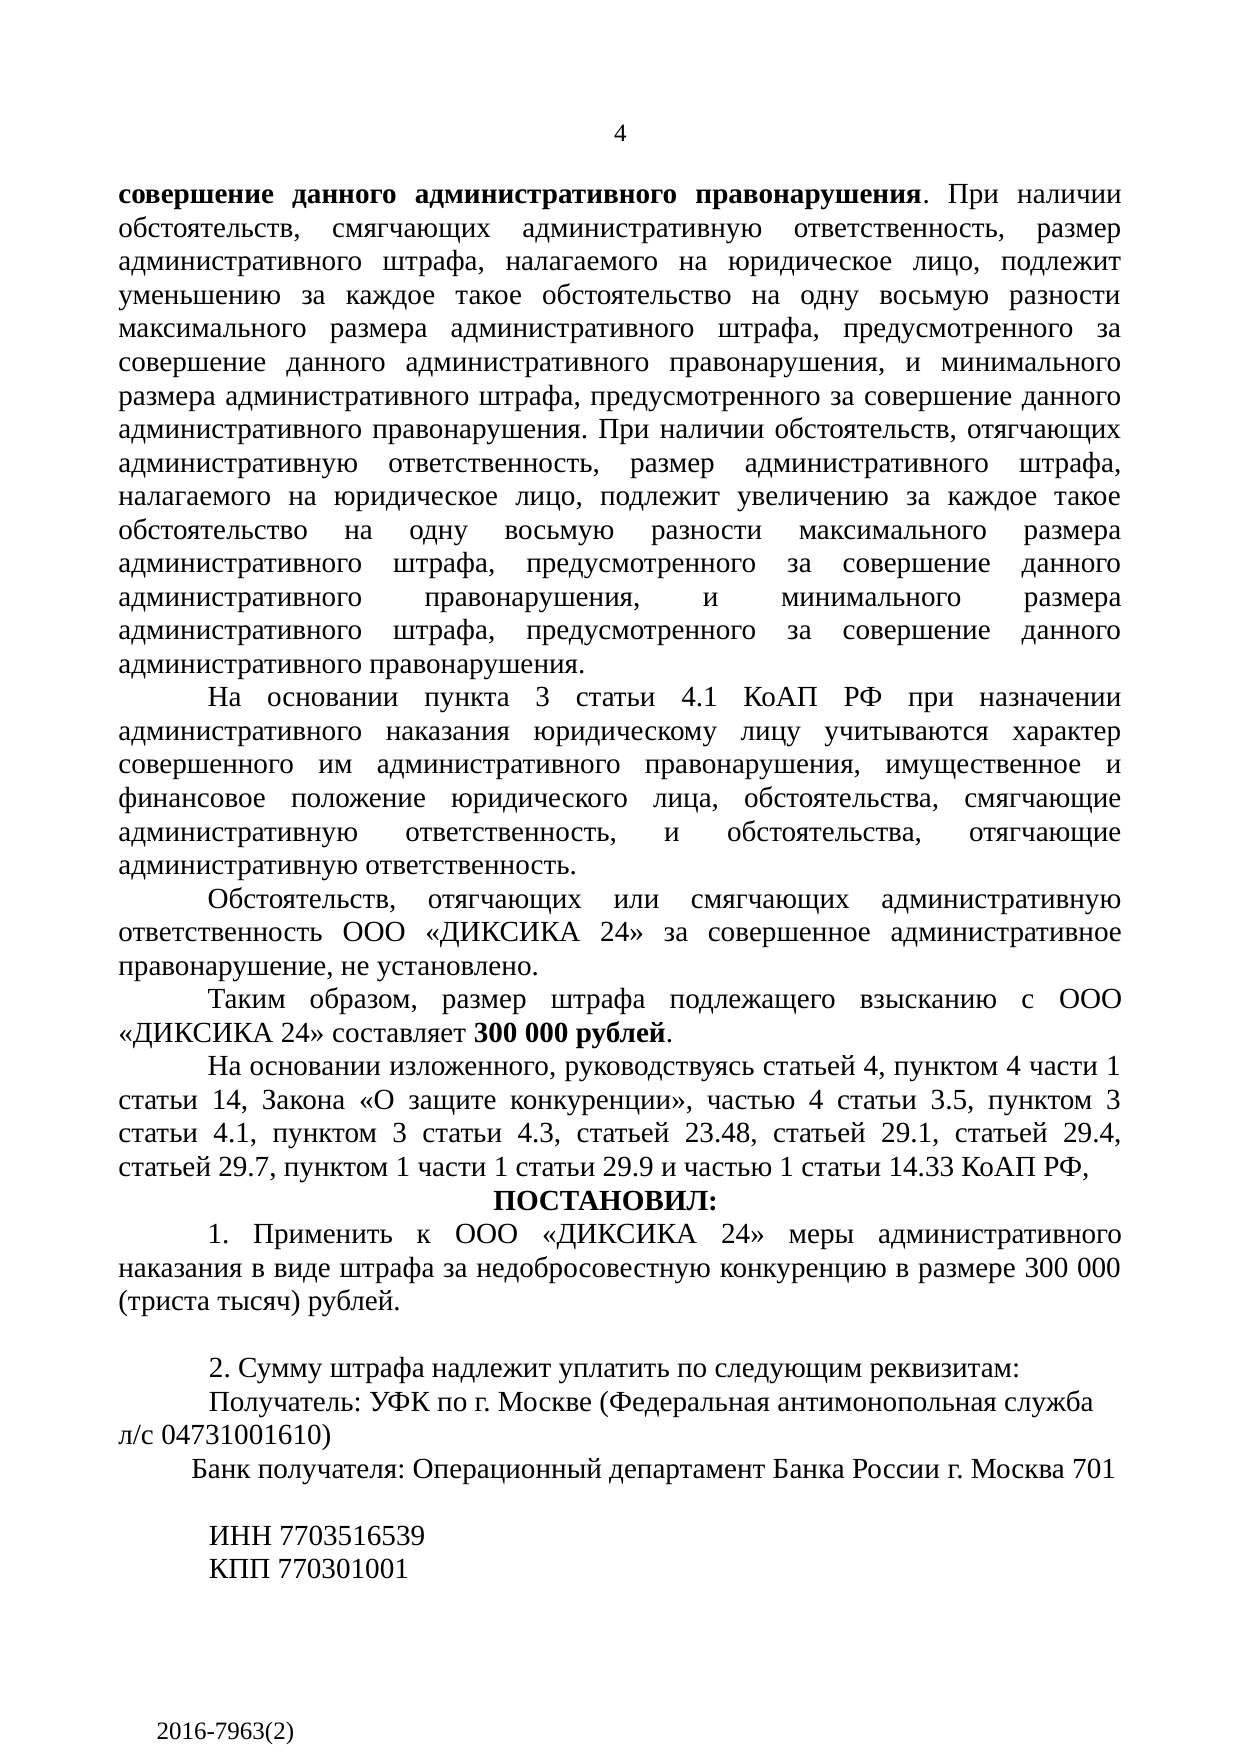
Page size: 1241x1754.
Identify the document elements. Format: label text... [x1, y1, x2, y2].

text Получатель: УФК по г. Москве (Федеральная антимонопольная служба л/с 04731001610) [118, 1384, 1122, 1451]
text Таким образом, размер штрафа подлежащего взысканию с ООО «ДИКСИКА 24» составляет 300 000 рублей. [118, 981, 1122, 1048]
text На основании пункта 3 статьи 4.1 КоАП РФ при назначении административного наказания юридическому лицу учитываются характер совершенного им административного правонарушения, имущественное и финансовое положение юридического лица, обстоятельства, смягчающие административную ответственность, и обстоятельства, отягчающие административную ответственность. [118, 679, 1122, 881]
text 2. Сумму штрафа надлежит уплатить по следующим реквизитам: [118, 1350, 1122, 1384]
text КПП 770301001 [118, 1552, 1122, 1585]
text Обстоятельств, отягчающих или смягчающих административную ответственность ООО «ДИКСИКА 24» за совершенное административное правонарушение, не установлено. [118, 881, 1122, 981]
text ИНН 7703516539 [118, 1518, 1122, 1552]
text 1. Применить к ООО «ДИКСИКА 24» меры административного наказания в виде штрафа за недобросовестную конкуренцию в размере 300 000 (триста тысяч) рублей. [118, 1216, 1122, 1317]
text совершение данного административного правонарушения. При наличии обстоятельств, смягчающих административную ответственность, размер административного штрафа, налагаемого на юридическое лицо, подлежит уменьшению за каждое такое обстоятельство на одну восьмую разности максимального размера административного штрафа, предусмотренного за совершение данного административного правонарушения, и минимального размера административного штрафа, предусмотренного за совершение данного административного правонарушения. При наличии обстоятельств, отягчающих административную ответственность, размер административного штрафа, налагаемого на юридическое лицо, подлежит увеличению за каждое такое обстоятельство на одну восьмую разности максимального размера административного штрафа, предусмотренного за совершение данного административного правонарушения, и минимального размера административного штрафа, предусмотренного за совершение данного административного правонарушения. [118, 176, 1122, 679]
text Банк получателя: Операционный департамент Банка России г. Москва 701 [118, 1451, 1122, 1484]
text ПОСТАНОВИЛ: [418, 1183, 1122, 1216]
text На основании изложенного, руководствуясь статьей 4, пунктом 4 части 1 статьи 14, Закона «О защите конкуренции», частью 4 статьи 3.5, пунктом 3 статьи 4.1, пунктом 3 статьи 4.3, статьей 23.48, статьей 29.1, статьей 29.4, статьей 29.7, пунктом 1 части 1 статьи 29.9 и частью 1 статьи 14.33 КоАП РФ, [118, 1048, 1122, 1183]
